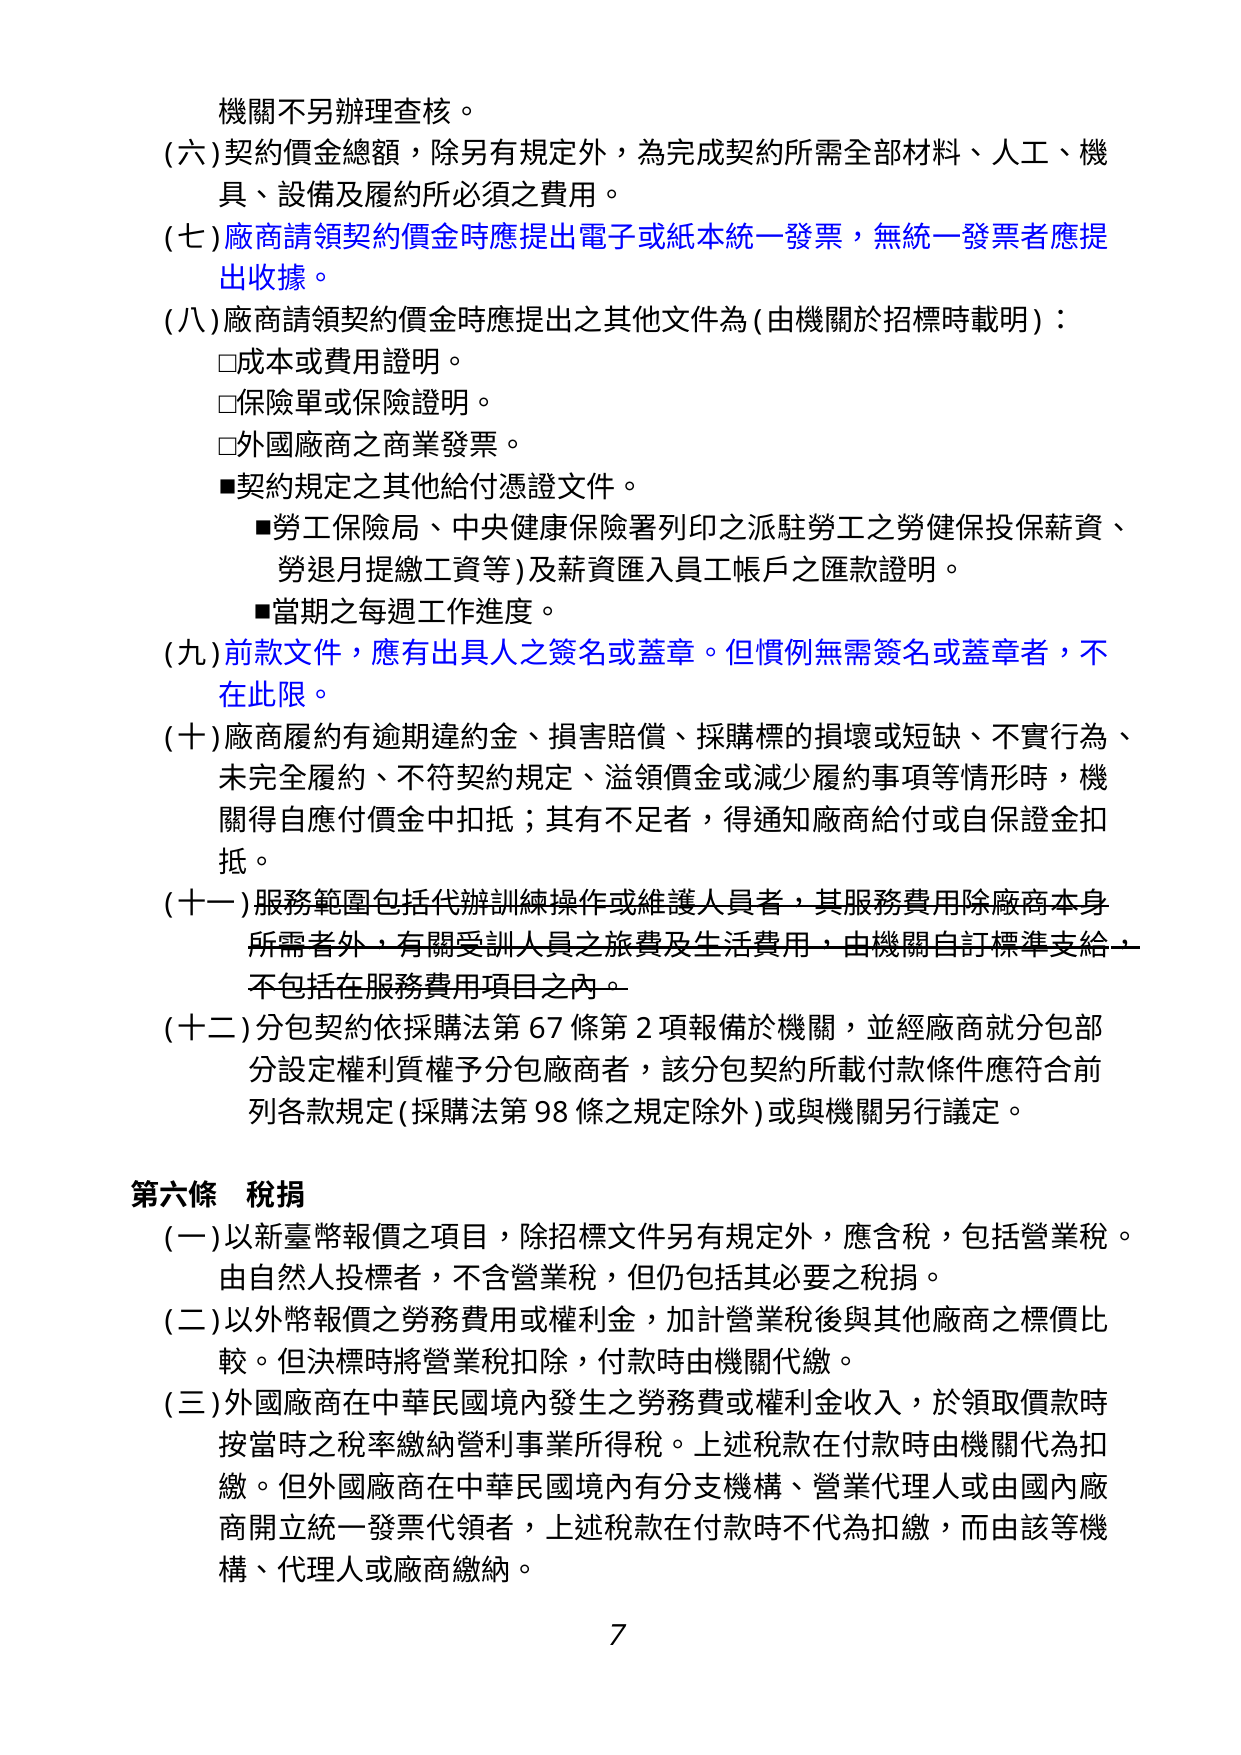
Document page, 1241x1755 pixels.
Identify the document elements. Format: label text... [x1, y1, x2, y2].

text (二)以外幣報價之勞務費用或權利金，加計營業稅後與其他廠商之標價比較。但決標時將營業稅扣除，付款時由機關代繳。 [159, 1297, 1110, 1380]
text (八)廠商請領契約價金時應提出之其他文件為(由機關於招標時載明)： [159, 297, 1110, 339]
text (十)廠商履約有逾期違約金、損害賠償、採購標的損壞或短缺、不實行為、未完全履約、不符契約規定、溢領價金或減少履約事項等情形時，機關得自應付價金中扣抵；其有不足者，得通知廠商給付或自保證金扣抵。 [159, 714, 1110, 880]
text (九)前款文件，應有出具人之簽名或蓋章。但慣例無需簽名或蓋章者，不在此限。 [159, 630, 1110, 714]
text □保險單或保險證明。 [218, 380, 1104, 422]
text (一)以新臺幣報價之項目，除招標文件另有規定外，應含稅，包括營業稅。由自然人投標者，不含營業稅，但仍包括其必要之稅捐。 [159, 1214, 1110, 1297]
text (十二)分包契約依採購法第67條第2項報備於機關，並經廠商就分包部分設定權利質權予分包廠商者，該分包契約所載付款條件應符合前列各款規定(採購法第98條之規定除外)或與機關另行議定。 [159, 1005, 1104, 1130]
text □外國廠商之商業發票。 [218, 422, 1104, 464]
text (六)契約價金總額，除另有規定外，為完成契約所需全部材料、人工、機具、設備及履約所必須之費用。 [159, 130, 1110, 214]
text ■當期之每週工作進度。 [218, 589, 1104, 630]
text (五)廠商應依身心障礙者權益保障法、原住民族工作權保障法及採購法規定僱用身心障礙者及原住民。僱用不足者，應依規定分別向所在地之直轄市或縣（市）勞工主管機關設立之身心障礙者就業基金及原住民族中央主管機關設立之原住民族綜合發展基金之就業基金，定期繳納差額補助費及代金；並不得僱用外籍勞工取代僱用不足額部分。招標機關應將國內員工總人數逾100人之廠商資料公開於政府電子採購網，以供勞工及原住民族主管機關查核差額補助費及代金繳納情形，招標機關不另辦理查核。 [159, 89, 1110, 130]
text 第六條 稅捐 [130, 1172, 1110, 1214]
text (三)外國廠商在中華民國境內發生之勞務費或權利金收入，於領取價款時按當時之稅率繳納營利事業所得稅。上述稅款在付款時由機關代為扣繳。但外國廠商在中華民國境內有分支機構、營業代理人或由國內廠商開立統一發票代領者，上述稅款在付款時不代為扣繳，而由該等機構、代理人或廠商繳納。 [159, 1380, 1110, 1589]
text (七)廠商請領契約價金時應提出電子或紙本統一發票，無統一發票者應提出收據。 [159, 214, 1110, 297]
text □成本或費用證明。 [218, 339, 1104, 380]
text ■勞工保險局、中央健康保險署列印之派駐勞工之勞健保投保薪資、勞退月提繳工資等)及薪資匯入員工帳戶之匯款證明。 [218, 505, 1104, 589]
text (十一)服務範圍包括代辦訓練操作或維護人員者，其服務費用除廠商本身所需者外，有關受訓人員之旅費及生活費用，由機關自訂標準支給，不包括在服務費用項目之內。 [159, 880, 1110, 1005]
text ■契約規定之其他給付憑證文件。 [218, 464, 1104, 505]
